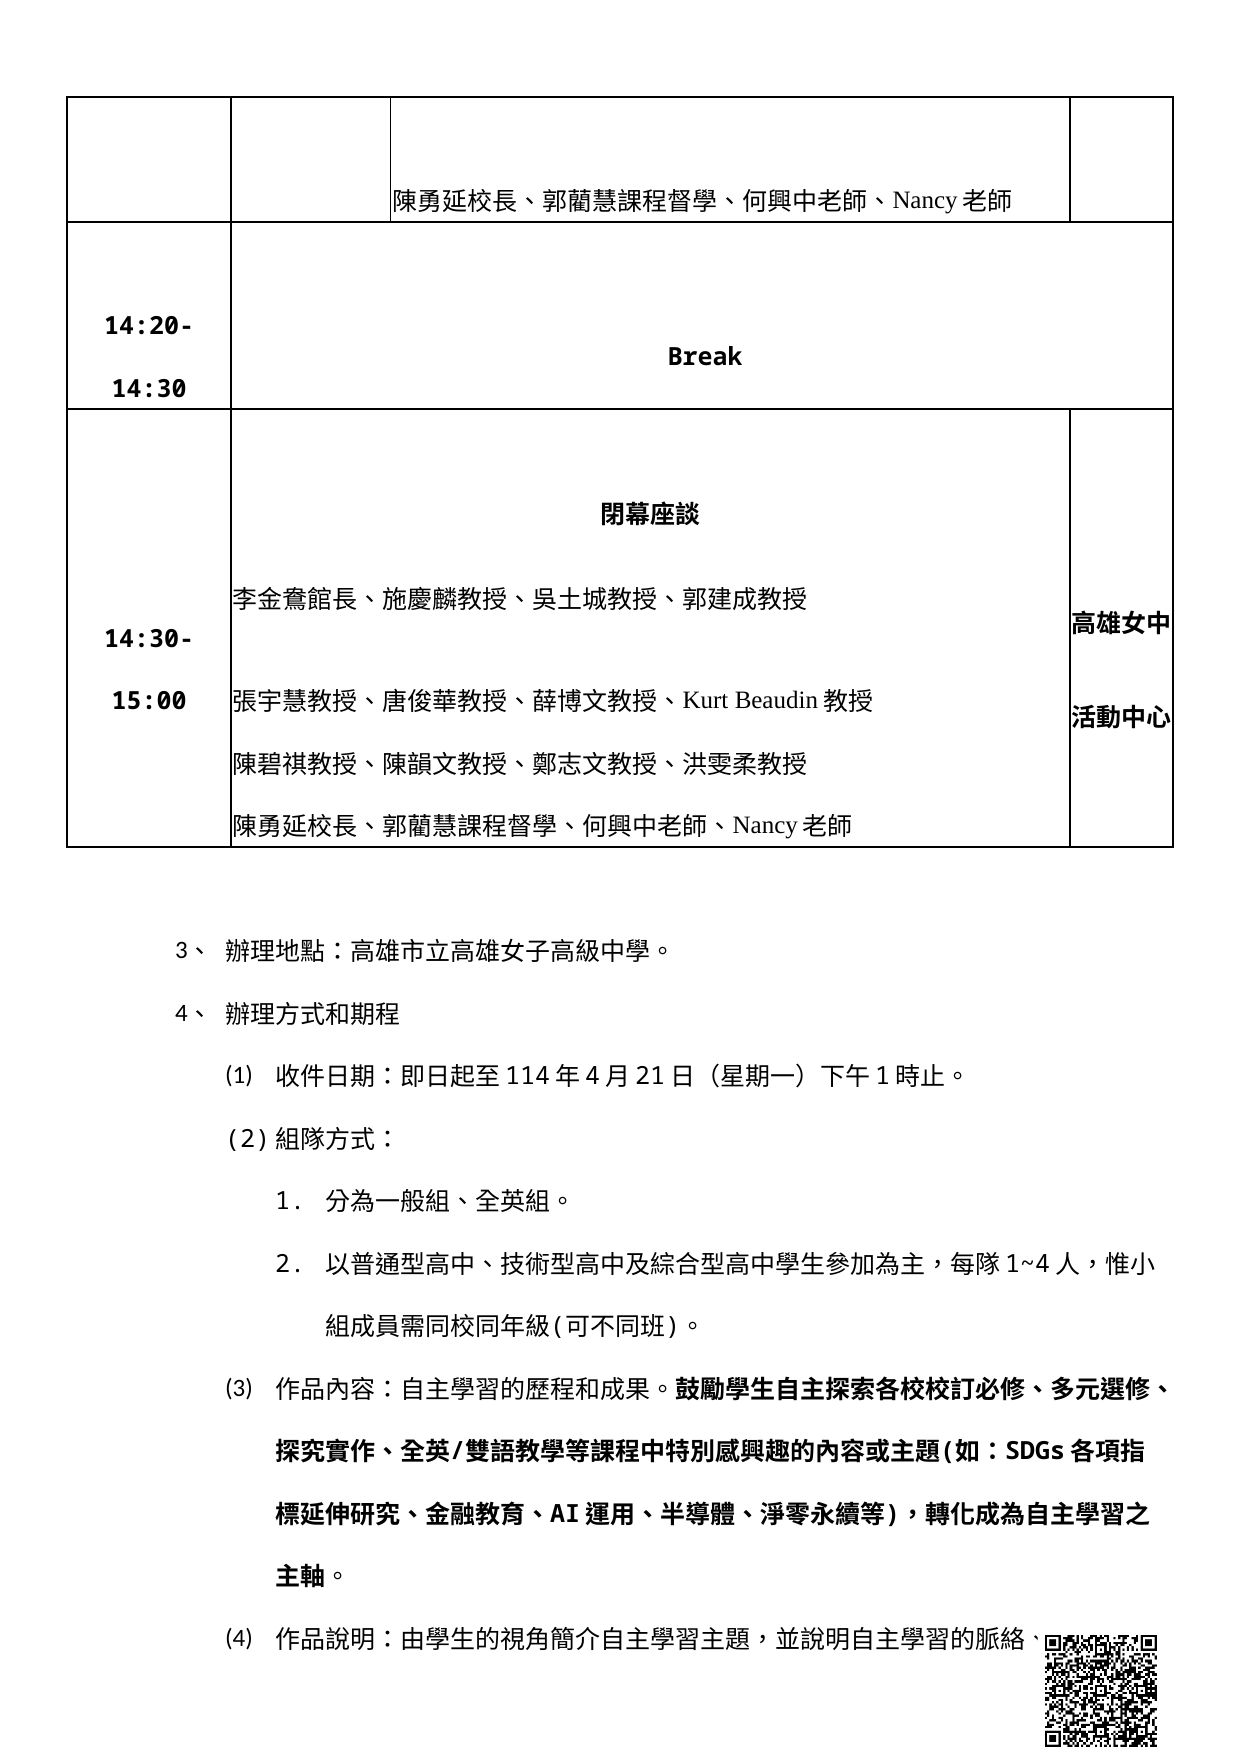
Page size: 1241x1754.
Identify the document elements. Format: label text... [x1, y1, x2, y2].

table_cell 陳勇延校長、郭藺慧課程督學、何興中老師、Nancy老師 [391, 98, 1069, 221]
table_cell [232, 98, 390, 221]
list 作品內容：自主學習的歷程和成果。鼓勵學生自主探索各校校訂必修、多元選修、探究實作、全英/雙語教學等課程中特別感興趣的內容或主題(如：SDGs各項指標延伸研究、金融教育、AI運用、半導體、淨零永續等)，轉化成為自主學習之主軸。 [225, 1346, 1165, 1596]
list 以普通型高中、技術型高中及綜合型高中學生參加為主，每隊1~4人，惟小組成員需同校同年級(可不同班)。 [275, 1221, 1165, 1346]
list 辦理地點：高雄市立高雄女子高級中學。 [175, 908, 1165, 971]
table_cell 高雄女中 活動中心 [1071, 410, 1172, 846]
list 收件日期：即日起至114年4月21日（星期一）下午1時止。 [225, 1033, 1165, 1096]
table_cell [68, 98, 230, 221]
table_cell [1071, 98, 1172, 221]
list 組隊方式： [225, 1096, 1165, 1158]
list 作品說明：由學生的視角簡介自主學習主題，並說明自主學習的脈絡、 [225, 1596, 1165, 1658]
table_cell 閉幕座談 李金鴦館長、施慶麟教授、吳土城教授、郭建成教授 張宇慧教授、唐俊華教授、薛博文教授、Kurt Beaudin教授 陳碧祺教授、陳韻文教授、鄭志文教授、洪雯柔教授 陳勇延校長、郭藺慧課程督學、何興中老師、Nancy老師 [232, 410, 1069, 846]
table_cell Break [232, 223, 1172, 408]
table_cell 14:30-15:00 [68, 410, 230, 846]
list 分為一般組、全英組。 [275, 1158, 1165, 1221]
list 辦理方式和期程 [175, 971, 1165, 1033]
table_cell 14:20-14:30 [68, 223, 230, 408]
